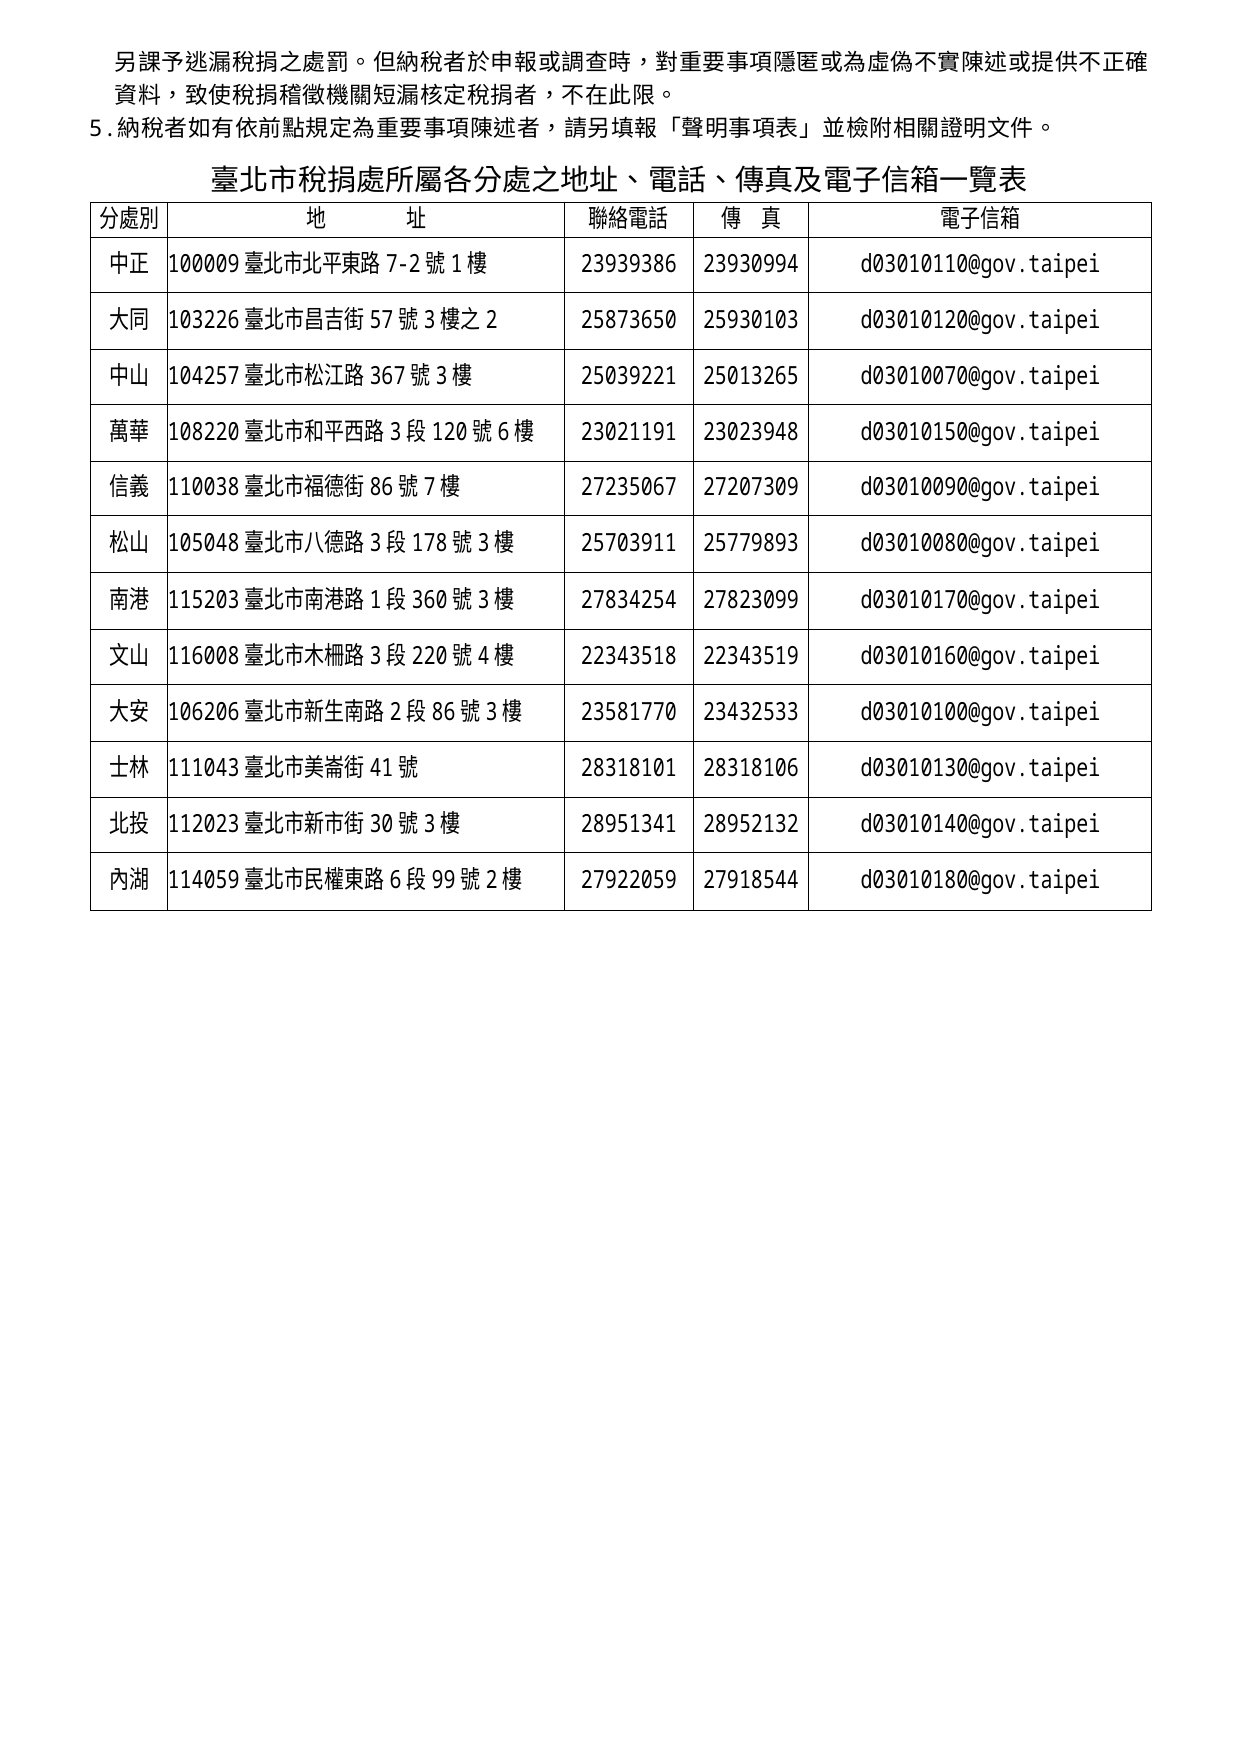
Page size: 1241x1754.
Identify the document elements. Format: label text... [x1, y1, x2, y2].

table_cell 25930103 [694, 293, 808, 349]
table_cell d03010090@gov.taipei [809, 462, 1151, 515]
table_cell 104257臺北市松江路367號3樓 [168, 350, 564, 404]
table_cell 25703911 [565, 516, 693, 572]
text 臺北市稅捐處所屬各分處之地址、電話、傳真及電子信箱一覽表 [32, 143, 1205, 202]
table_cell 27235067 [565, 462, 693, 515]
table_cell 22343519 [694, 630, 808, 684]
table_cell 27918544 [694, 853, 808, 909]
table_cell 27207309 [694, 462, 808, 515]
table_cell 114059臺北市民權東路6段99號2樓 [168, 853, 564, 909]
table_cell 106206臺北市新生南路2段86號3樓 [168, 685, 564, 741]
table_header 聯絡電話 [565, 203, 693, 237]
table_cell 27823099 [694, 573, 808, 628]
table_cell d03010080@gov.taipei [809, 516, 1151, 572]
table_cell 25039221 [565, 350, 693, 404]
table_cell 25013265 [694, 350, 808, 404]
table_cell d03010110@gov.taipei [809, 238, 1151, 292]
table_cell 115203臺北市南港路1段360號3樓 [168, 573, 564, 628]
table_cell 23930994 [694, 238, 808, 292]
table_cell 北投 [91, 798, 167, 852]
table_cell 28318101 [565, 742, 693, 797]
table_cell 大安 [91, 685, 167, 741]
table_cell 27922059 [565, 853, 693, 909]
table_cell d03010180@gov.taipei [809, 853, 1151, 909]
table_cell 111043臺北市美崙街41號 [168, 742, 564, 797]
table_cell 28318106 [694, 742, 808, 797]
table_cell 萬華 [91, 405, 167, 461]
table_cell d03010150@gov.taipei [809, 405, 1151, 461]
table_header 分處別 [91, 203, 167, 237]
table_cell 112023臺北市新市街30號3樓 [168, 798, 564, 852]
table_cell d03010100@gov.taipei [809, 685, 1151, 741]
table_header 電子信箱 [809, 203, 1151, 237]
table_cell 23023948 [694, 405, 808, 461]
table_cell 100009臺北市北平東路7-2號1樓 [168, 238, 564, 292]
table_cell 信義 [91, 462, 167, 515]
table_cell 士林 [91, 742, 167, 797]
table_header 地 址 [168, 203, 564, 237]
table_cell 南港 [91, 573, 167, 628]
table_cell d03010140@gov.taipei [809, 798, 1151, 852]
table_cell 25779893 [694, 516, 808, 572]
table_cell d03010130@gov.taipei [809, 742, 1151, 797]
table_cell 105048臺北市八德路3段178號3樓 [168, 516, 564, 572]
table_cell 中正 [91, 238, 167, 292]
table_cell 28951341 [565, 798, 693, 852]
table_cell 中山 [91, 350, 167, 404]
table_cell 28952132 [694, 798, 808, 852]
table_header 傳 真 [694, 203, 808, 237]
table_cell 大同 [91, 293, 167, 349]
table_cell d03010170@gov.taipei [809, 573, 1151, 628]
table_cell 23581770 [565, 685, 693, 741]
table_cell d03010160@gov.taipei [809, 630, 1151, 684]
text 另課予逃漏稅捐之處罰。但納稅者於申報或調查時，對重要事項隱匿或為虛偽不實陳述或提供不正確資料，致使稅捐稽徵機關短漏核定稅捐者，不在此限。 [88, 44, 1152, 110]
table_cell 116008臺北市木柵路3段220號4樓 [168, 630, 564, 684]
table_cell 23939386 [565, 238, 693, 292]
table_cell 103226臺北市昌吉街57號3樓之2 [168, 293, 564, 349]
table_cell 23021191 [565, 405, 693, 461]
table_cell 110038臺北市福德街86號7樓 [168, 462, 564, 515]
table_cell 內湖 [91, 853, 167, 909]
table_cell d03010120@gov.taipei [809, 293, 1151, 349]
table_cell 108220臺北市和平西路3段120號6樓 [168, 405, 564, 461]
text 5.納稅者如有依前點規定為重要事項陳述者，請另填報「聲明事項表」並檢附相關證明文件。 [88, 110, 1152, 143]
table_cell 23432533 [694, 685, 808, 741]
table_cell d03010070@gov.taipei [809, 350, 1151, 404]
table_cell 松山 [91, 516, 167, 572]
table_cell 22343518 [565, 630, 693, 684]
table_cell 27834254 [565, 573, 693, 628]
table_cell 25873650 [565, 293, 693, 349]
table_cell 文山 [91, 630, 167, 684]
